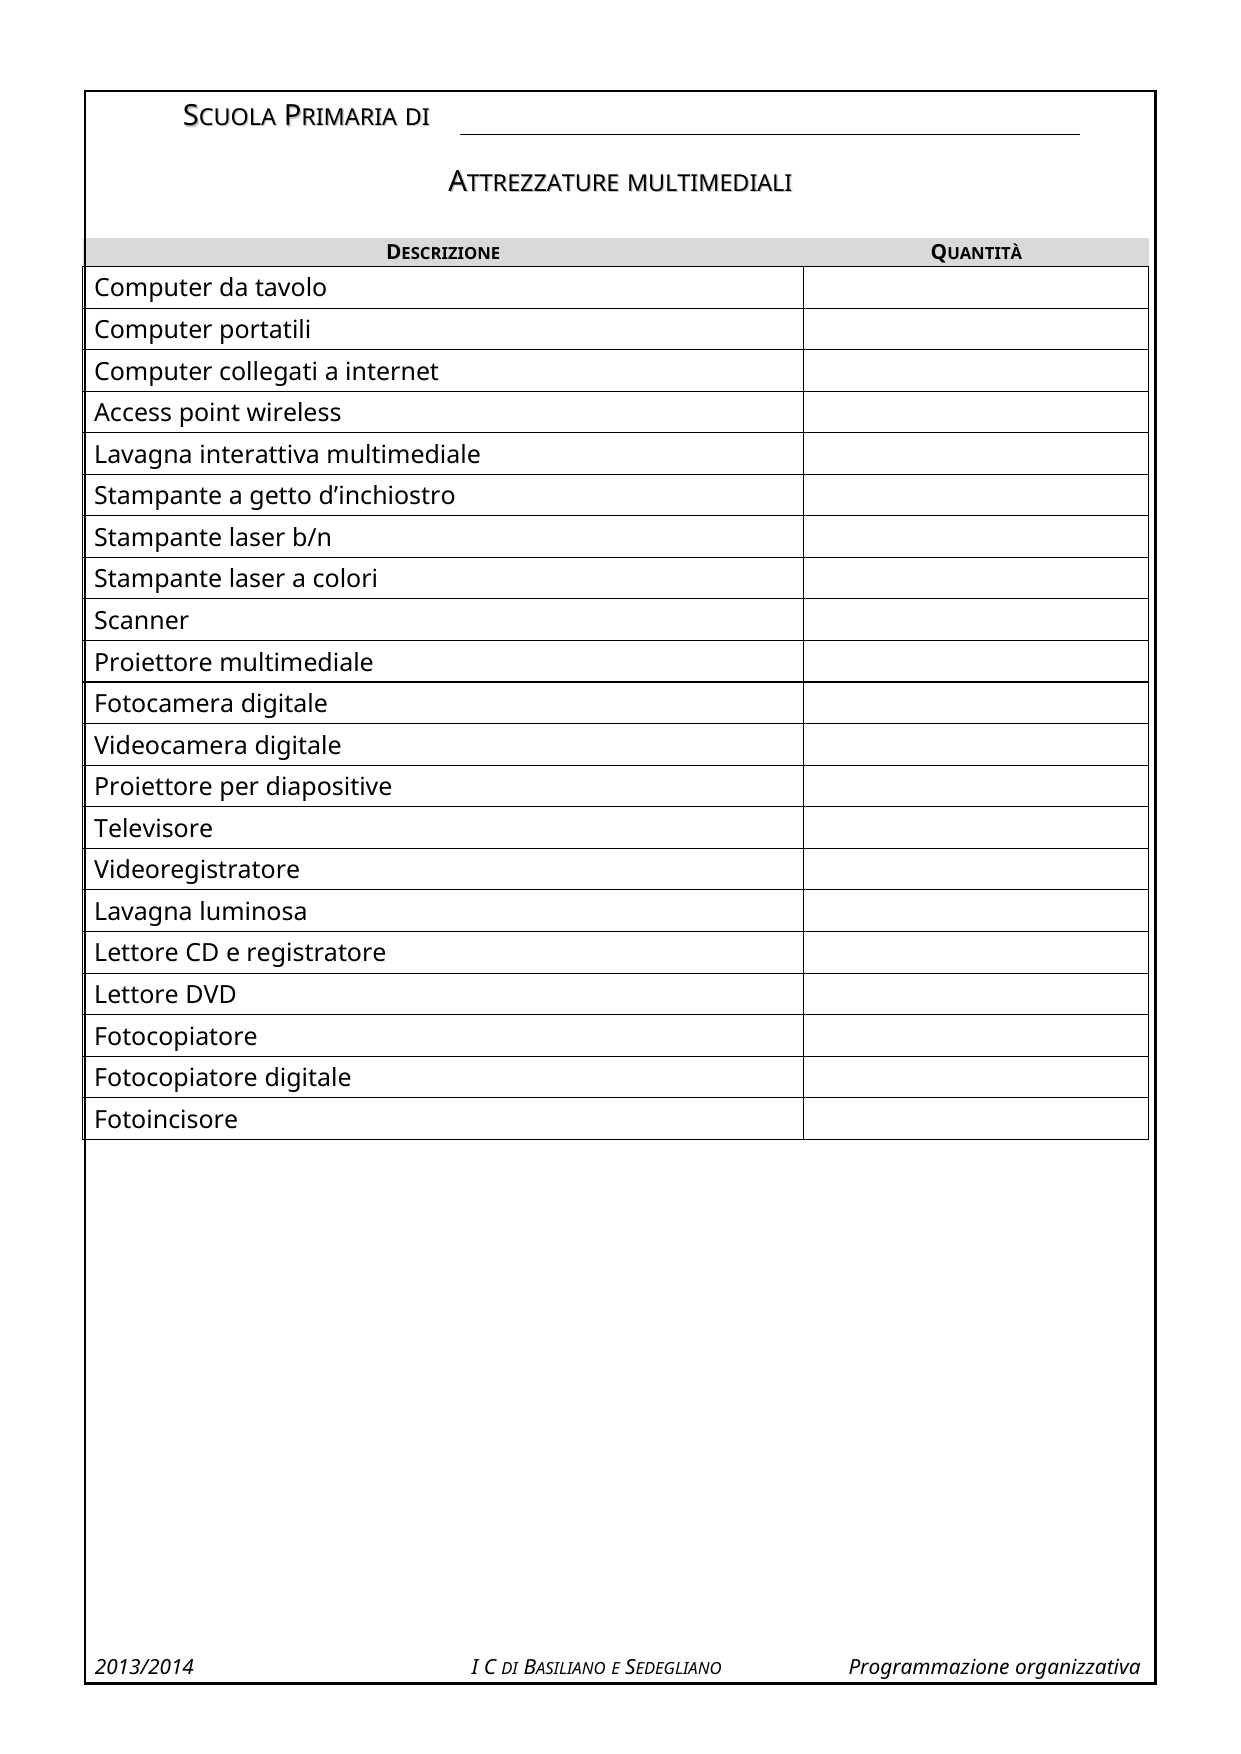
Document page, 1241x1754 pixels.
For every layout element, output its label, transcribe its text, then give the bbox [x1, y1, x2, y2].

table_cell [804, 1057, 1148, 1097]
table_cell Fotocopiatore digitale [86, 1057, 803, 1097]
table_cell Stampante a getto d’inchiostro [86, 475, 803, 515]
table_cell Proiettore per diapositive [86, 766, 803, 806]
table_cell [804, 475, 1148, 515]
table_cell [804, 267, 1148, 307]
table_cell [804, 724, 1148, 764]
table_cell Computer collegati a internet [86, 350, 803, 391]
table_cell Lettore DVD [86, 974, 803, 1014]
table_cell Fotocamera digitale [86, 683, 803, 723]
table_cell [804, 766, 1148, 806]
table_cell Videoregistratore [86, 849, 803, 889]
table_cell [804, 558, 1148, 598]
table_cell Lettore CD e registratore [86, 932, 803, 972]
table_cell [804, 641, 1148, 681]
table_cell [804, 849, 1148, 889]
table_cell [804, 683, 1148, 723]
table_cell Computer portatili [86, 309, 803, 349]
table_cell [804, 932, 1148, 972]
table_cell Scanner [86, 599, 803, 640]
table_cell [804, 807, 1148, 848]
table_cell Lavagna luminosa [86, 890, 803, 931]
table_header Quantità [803, 238, 1149, 266]
table_cell Stampante laser a colori [86, 558, 803, 598]
table_cell Access point wireless [86, 392, 803, 432]
table_cell Fotocopiatore [86, 1015, 803, 1056]
table_cell [804, 433, 1148, 474]
table_cell [804, 974, 1148, 1014]
table_cell [804, 1098, 1148, 1139]
table_cell [804, 1015, 1148, 1056]
table_cell [804, 890, 1148, 931]
table_header Scuola Primaria di [160, 95, 460, 134]
table_cell [804, 350, 1148, 391]
table_cell Computer da tavolo [86, 267, 803, 307]
table_cell Lavagna interattiva multimediale [86, 433, 803, 474]
table_cell Fotoincisore [86, 1098, 803, 1139]
table_cell Stampante laser b/n [86, 516, 803, 557]
table_header Descrizione [86, 238, 803, 266]
table_header [460, 95, 1080, 134]
table_cell Proiettore multimediale [86, 641, 803, 681]
table_cell [804, 309, 1148, 349]
table_cell Televisore [86, 807, 803, 848]
table_cell Videocamera digitale [86, 724, 803, 764]
table_cell [804, 599, 1148, 640]
text Attrezzature multimediali [94, 160, 1146, 200]
table_cell [804, 516, 1148, 557]
table_cell [804, 392, 1148, 432]
